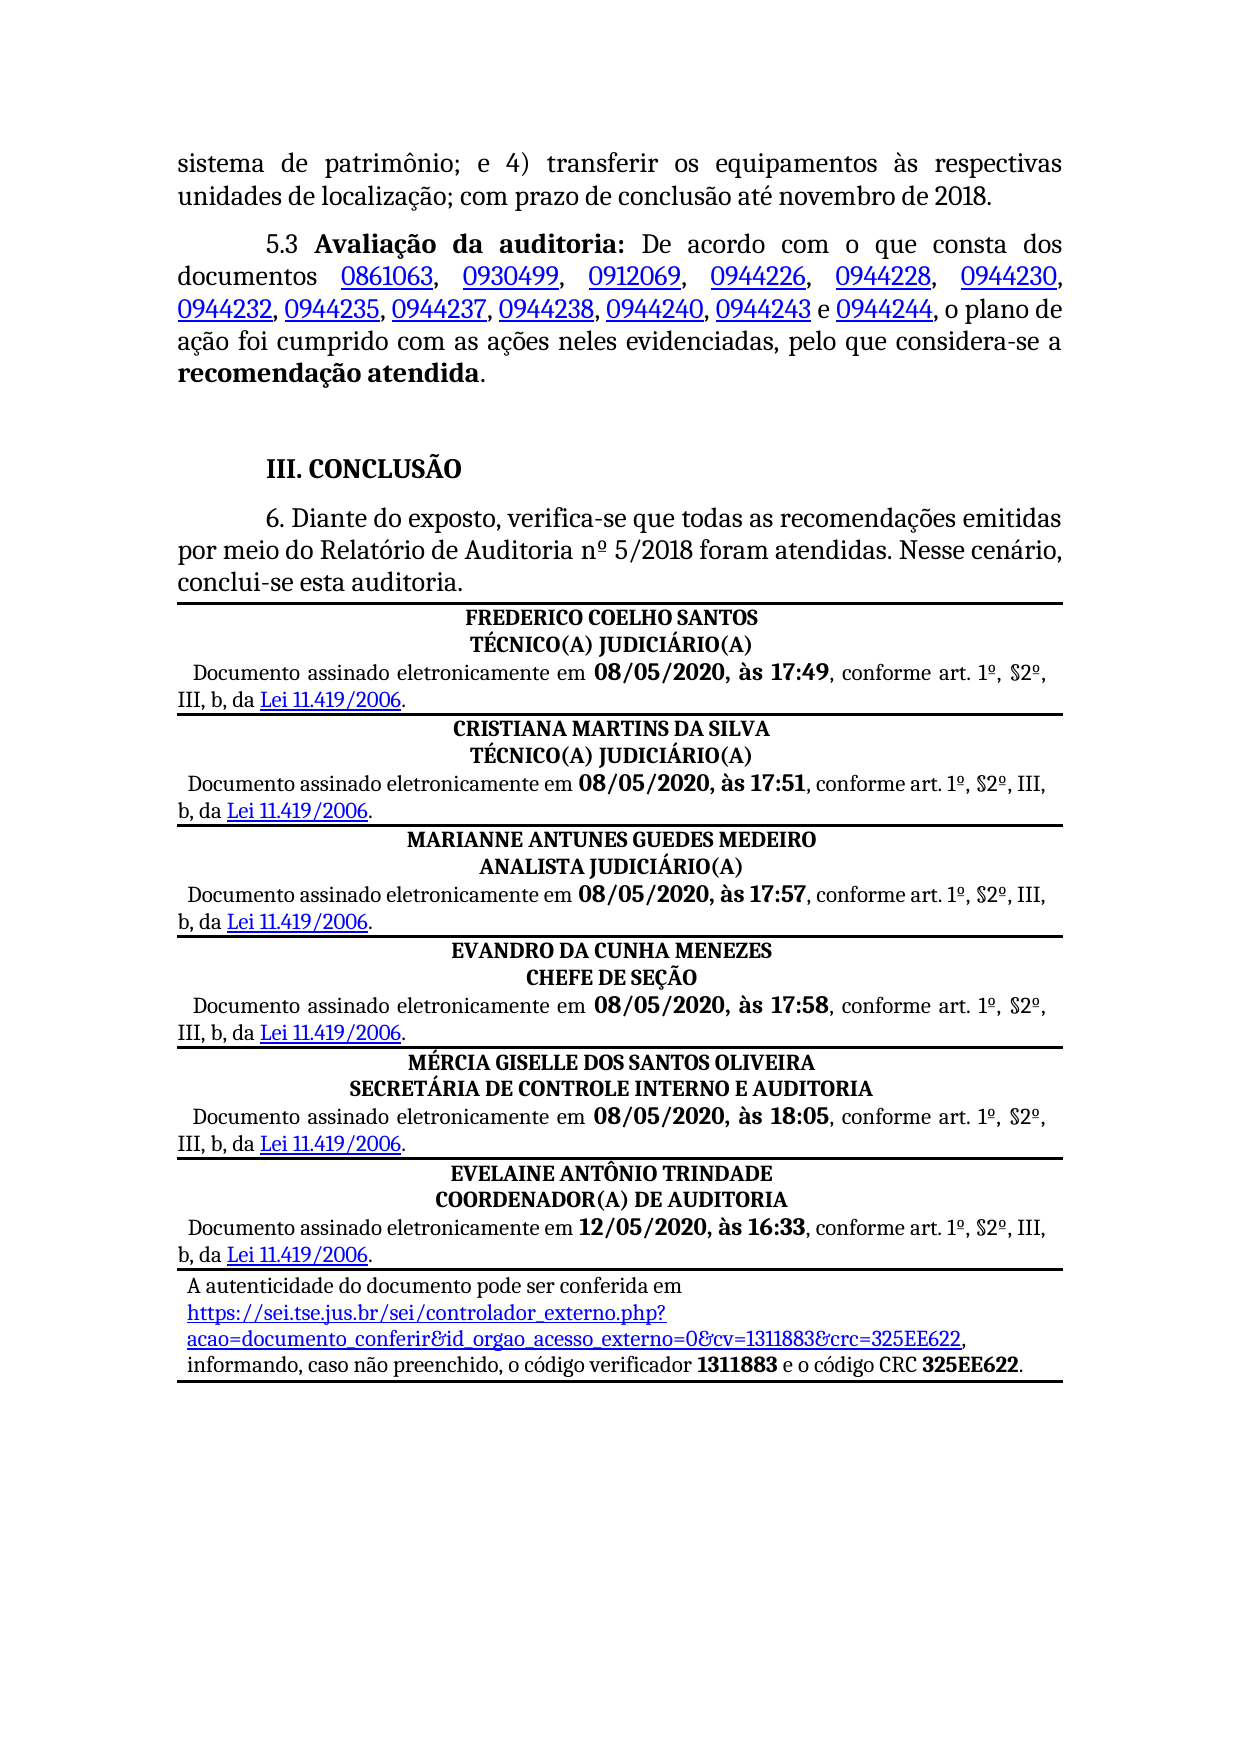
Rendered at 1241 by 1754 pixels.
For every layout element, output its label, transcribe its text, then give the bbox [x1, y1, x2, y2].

table_header MÉRCIA GISELLE DOS SANTOS OLIVEIRA SECRETÁRIA DE CONTROLE INTERNO E AUDITORIA [177, 1049, 1046, 1102]
text III. CONCLUSÃO [177, 454, 1063, 486]
table_header EVANDRO DA CUNHA MENEZES CHEFE DE SEÇÃO [177, 938, 1046, 991]
table_header [620, 1411, 1063, 1439]
table_cell Documento assinado eletronicamente em 12/05/2020, às 16:33, conforme art. 1º, §2º, III, b, da Lei 11.419/2006. [177, 1213, 1046, 1268]
table_cell Documento assinado eletronicamente em 08/05/2020, às 17:49, conforme art. 1º, §2º, III, b, da Lei 11.419/2006. [177, 658, 1046, 713]
table_cell Documento assinado eletronicamente em 08/05/2020, às 18:05, conforme art. 1º, §2º, III, b, da Lei 11.419/2006. [177, 1102, 1046, 1157]
text sistema de patrimônio; e 4) transferir os equipamentos às respectivas unidades de localização; com prazo de conclusão até novembro de 2018. [177, 148, 1063, 212]
table_header A autenticidade do documento pode ser conferida em https://sei.tse.jus.br/sei/controlador_externo.php?acao=documento_conferir&id_orgao_acesso_externo=0&cv=1311883&crc=325EE622, informando, caso não preenchido, o código verificador 1311883 e o código CRC 325EE622. [185, 1271, 1063, 1380]
table_header FREDERICO COELHO SANTOS TÉCNICO(A) JUDICIÁRIO(A) [177, 605, 1046, 658]
table_header EVELAINE ANTÔNIO TRINDADE COORDENADOR(A) DE AUDITORIA [177, 1160, 1046, 1213]
table_cell Documento assinado eletronicamente em 08/05/2020, às 17:51, conforme art. 1º, §2º, III, b, da Lei 11.419/2006. [177, 769, 1046, 824]
table_header MARIANNE ANTUNES GUEDES MEDEIRO ANALISTA JUDICIÁRIO(A) [177, 827, 1046, 880]
text 6. Diante do exposto, verifica-se que todas as recomendações emitidas por meio do Relatório de Auditoria nº 5/2018 foram atendidas. Nesse cenário, conclui-se esta auditoria. [177, 502, 1063, 599]
table_header [177, 1411, 620, 1439]
table_cell Documento assinado eletronicamente em 08/05/2020, às 17:58, conforme art. 1º, §2º, III, b, da Lei 11.419/2006. [177, 991, 1046, 1046]
table_cell Documento assinado eletronicamente em 08/05/2020, às 17:57, conforme art. 1º, §2º, III, b, da Lei 11.419/2006. [177, 880, 1046, 935]
table_header [177, 1271, 185, 1380]
text 5.3 Avaliação da auditoria: De acordo com o que consta dos documentos 0861063, 0930499, 0912069, 0944226, 0944228, 0944230, 0944232, 0944235, 0944237, 0944238, 0944240, 0944243 e 0944244, o plano de ação foi cumprido com as ações neles evidenciadas, pelo que considera-se a recomendação atendida. [177, 228, 1063, 390]
table_header CRISTIANA MARTINS DA SILVA TÉCNICO(A) JUDICIÁRIO(A) [177, 716, 1046, 769]
